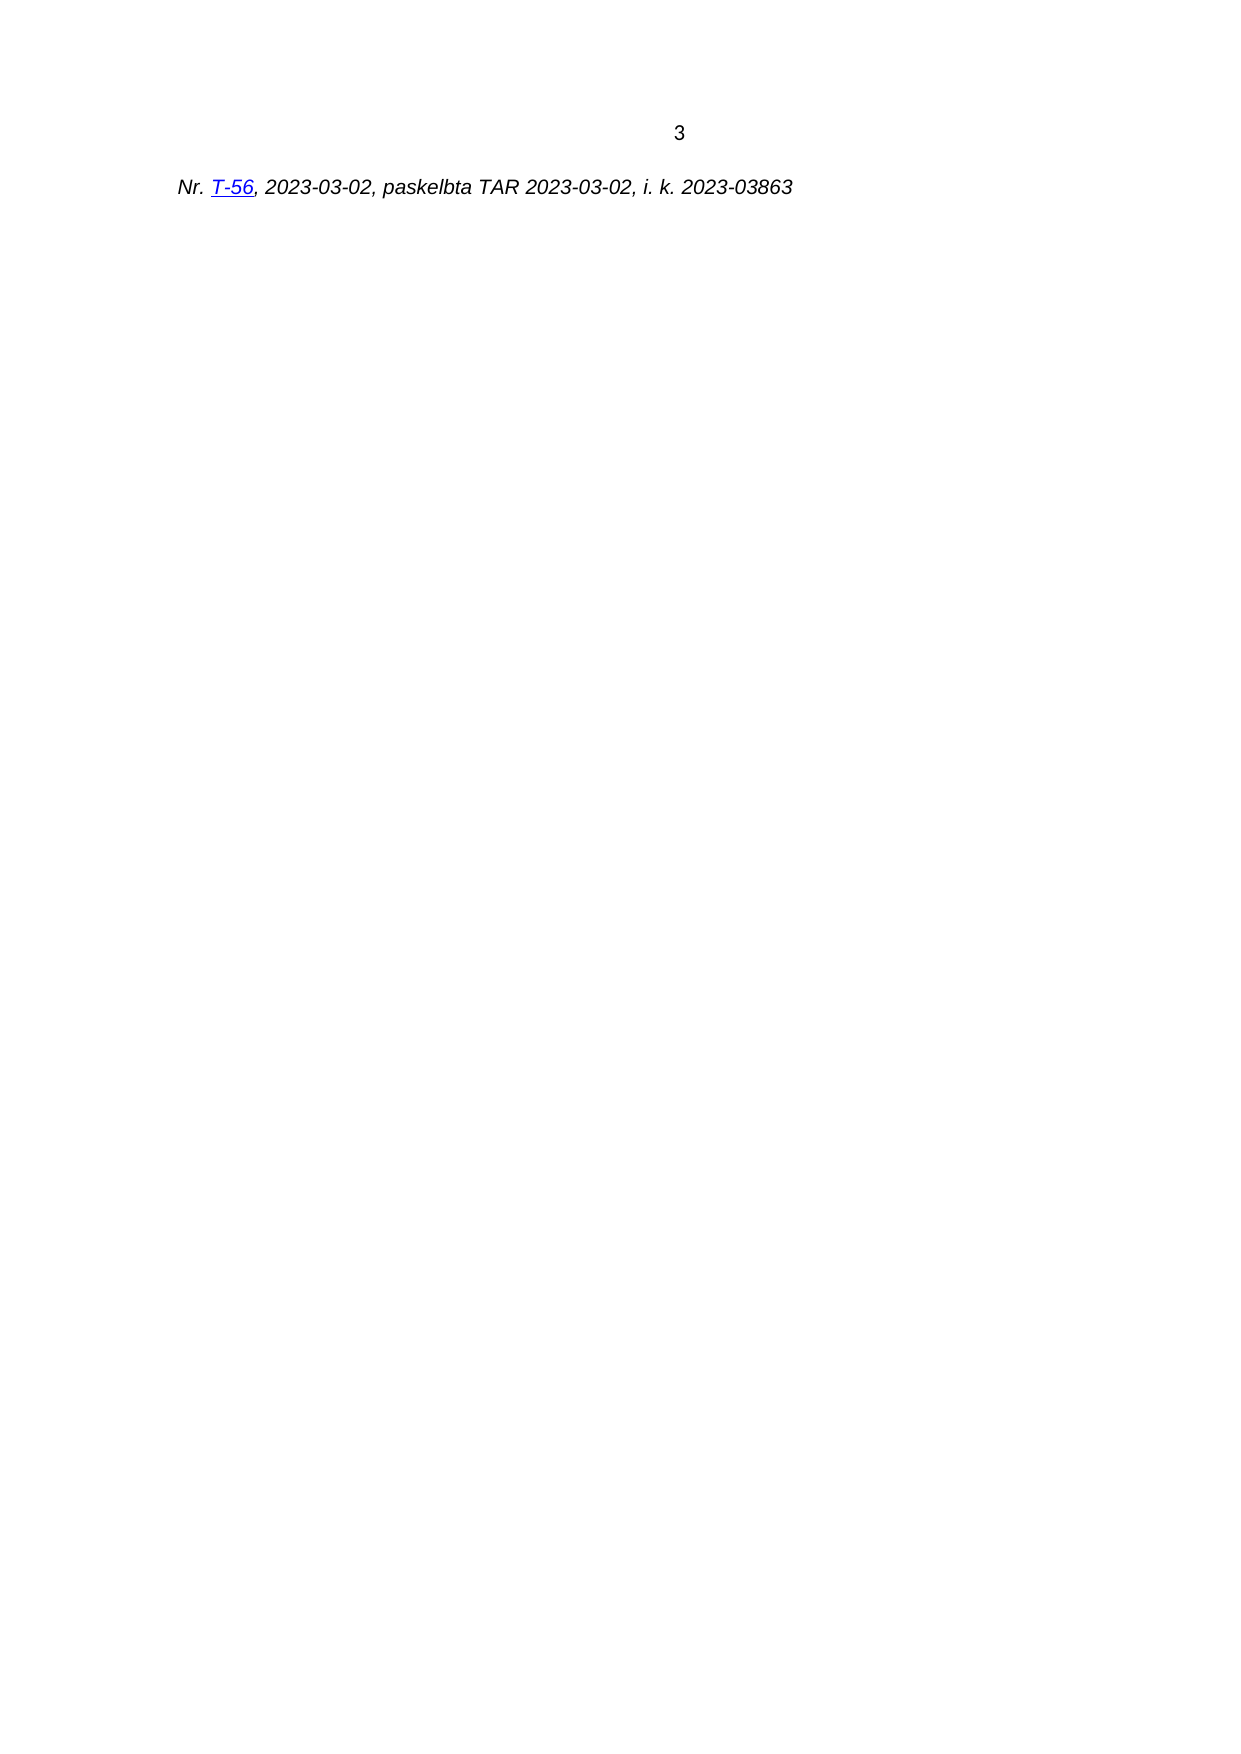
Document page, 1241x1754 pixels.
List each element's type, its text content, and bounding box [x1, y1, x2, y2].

text Nr. T-56, 2023-03-02, paskelbta TAR 2023-03-02, i. k. 2023-03863 [177, 175, 1181, 199]
